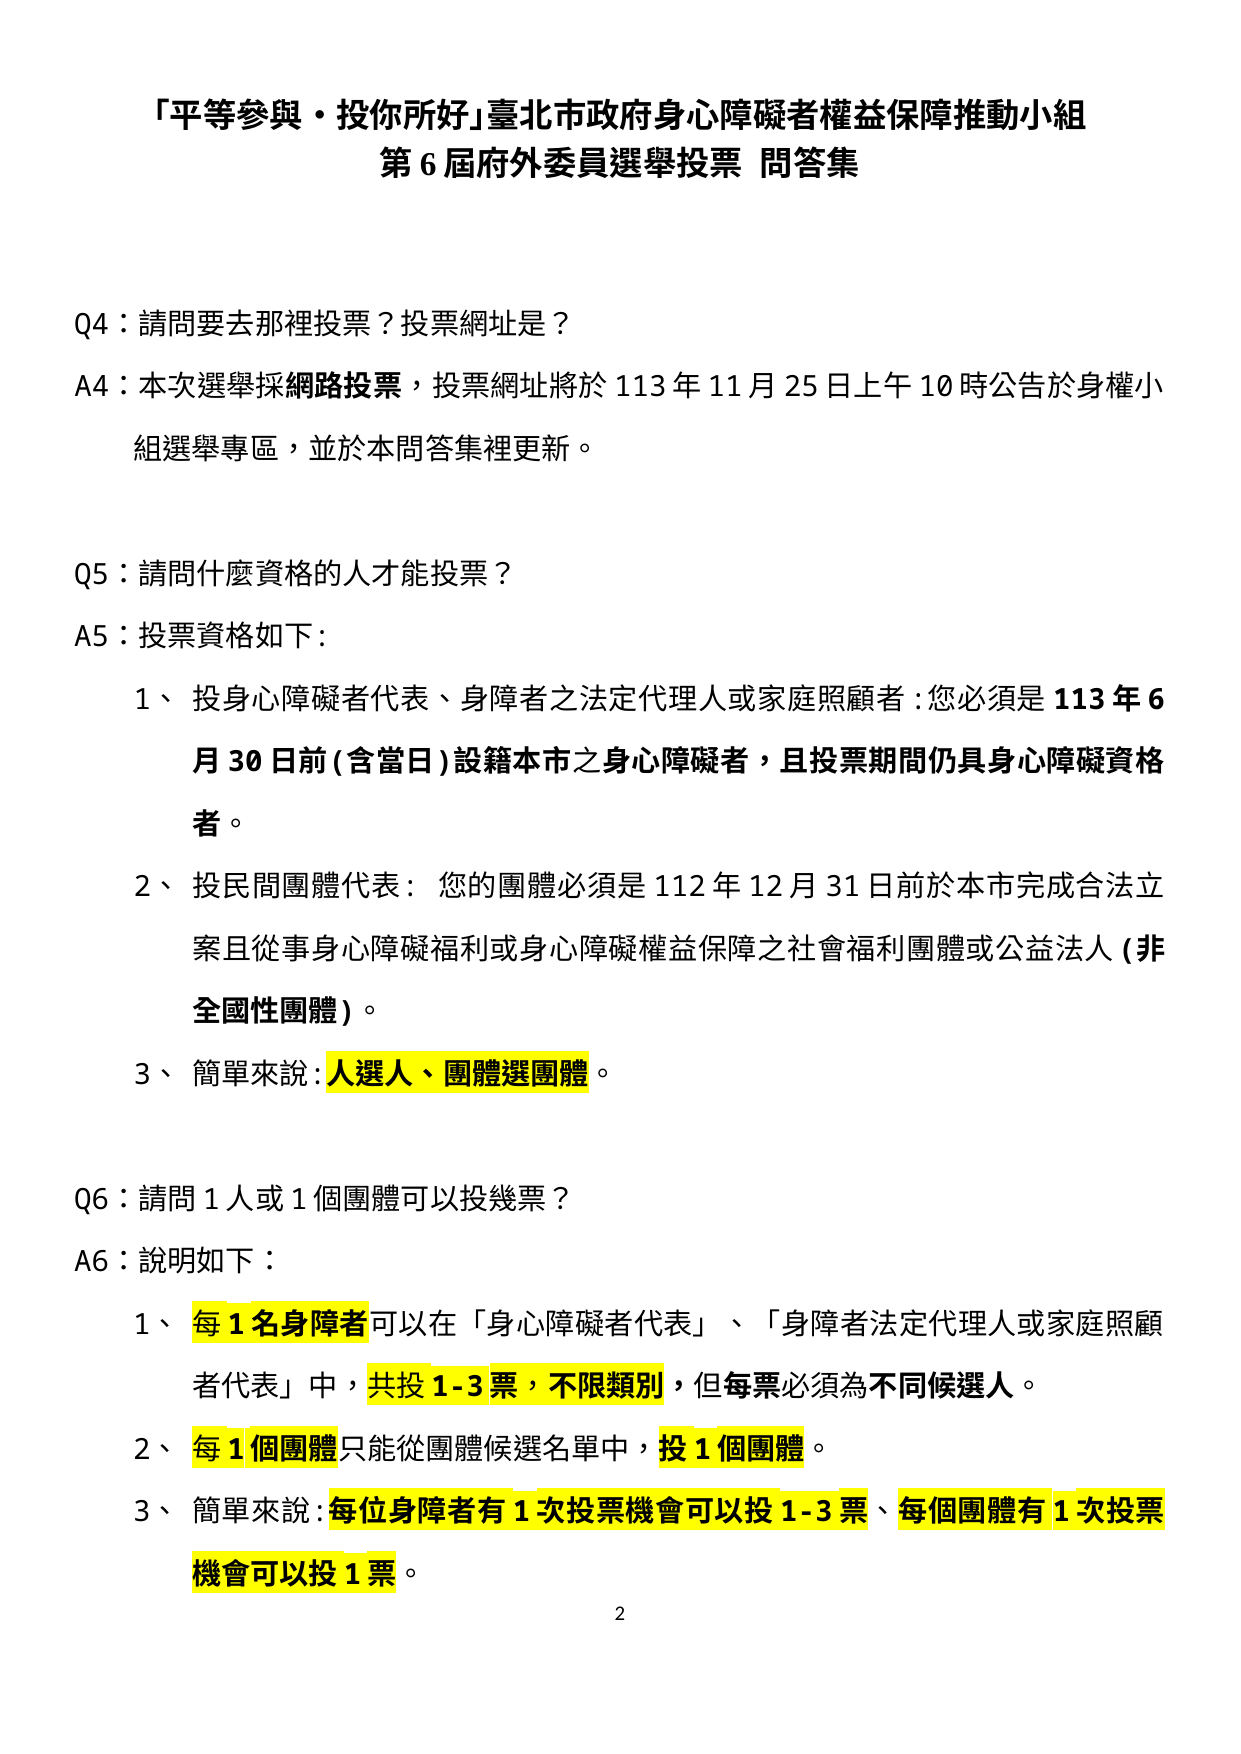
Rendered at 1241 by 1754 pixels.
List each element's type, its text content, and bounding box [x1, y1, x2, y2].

text A6：說明如下： [74, 1218, 1165, 1280]
text A4：本次選舉採網路投票，投票網址將於113年11月25日上午10時公告於身權小組選舉專區，並於本問答集裡更新。 [74, 343, 1165, 468]
text Q6：請問1人或1個團體可以投幾票？ [74, 1155, 1165, 1218]
list 簡單來說:每位身障者有1次投票機會可以投1-3票、每個團體有1次投票機會可以投1票。 [133, 1468, 1165, 1593]
list 投民間團體代表: 您的團體必須是112年12月31日前於本市完成合法立案且從事身心障礙福利或身心障礙權益保障之社會福利團體或公益法人(非全國性團體)。 [133, 843, 1165, 1030]
list 投身心障礙者代表、身障者之法定代理人或家庭照顧者:您必須是113年6月30日前(含當日)設籍本市之身心障礙者，且投票期間仍具身心障礙資格者。 [133, 655, 1165, 843]
list 每1名身障者可以在「身心障礙者代表」、「身障者法定代理人或家庭照顧者代表」中，共投1-3票，不限類別，但每票必須為不同候選人。 [133, 1280, 1165, 1405]
list 每1個團體只能從團體候選名單中，投1個團體。 [133, 1405, 1165, 1468]
text Q5：請問什麼資格的人才能投票？ [74, 530, 1165, 593]
text A5：投票資格如下: [74, 593, 1165, 655]
text Q4：請問要去那裡投票？投票網址是？ [74, 280, 1165, 343]
list 簡單來說:人選人、團體選團體。 [133, 1030, 1165, 1093]
